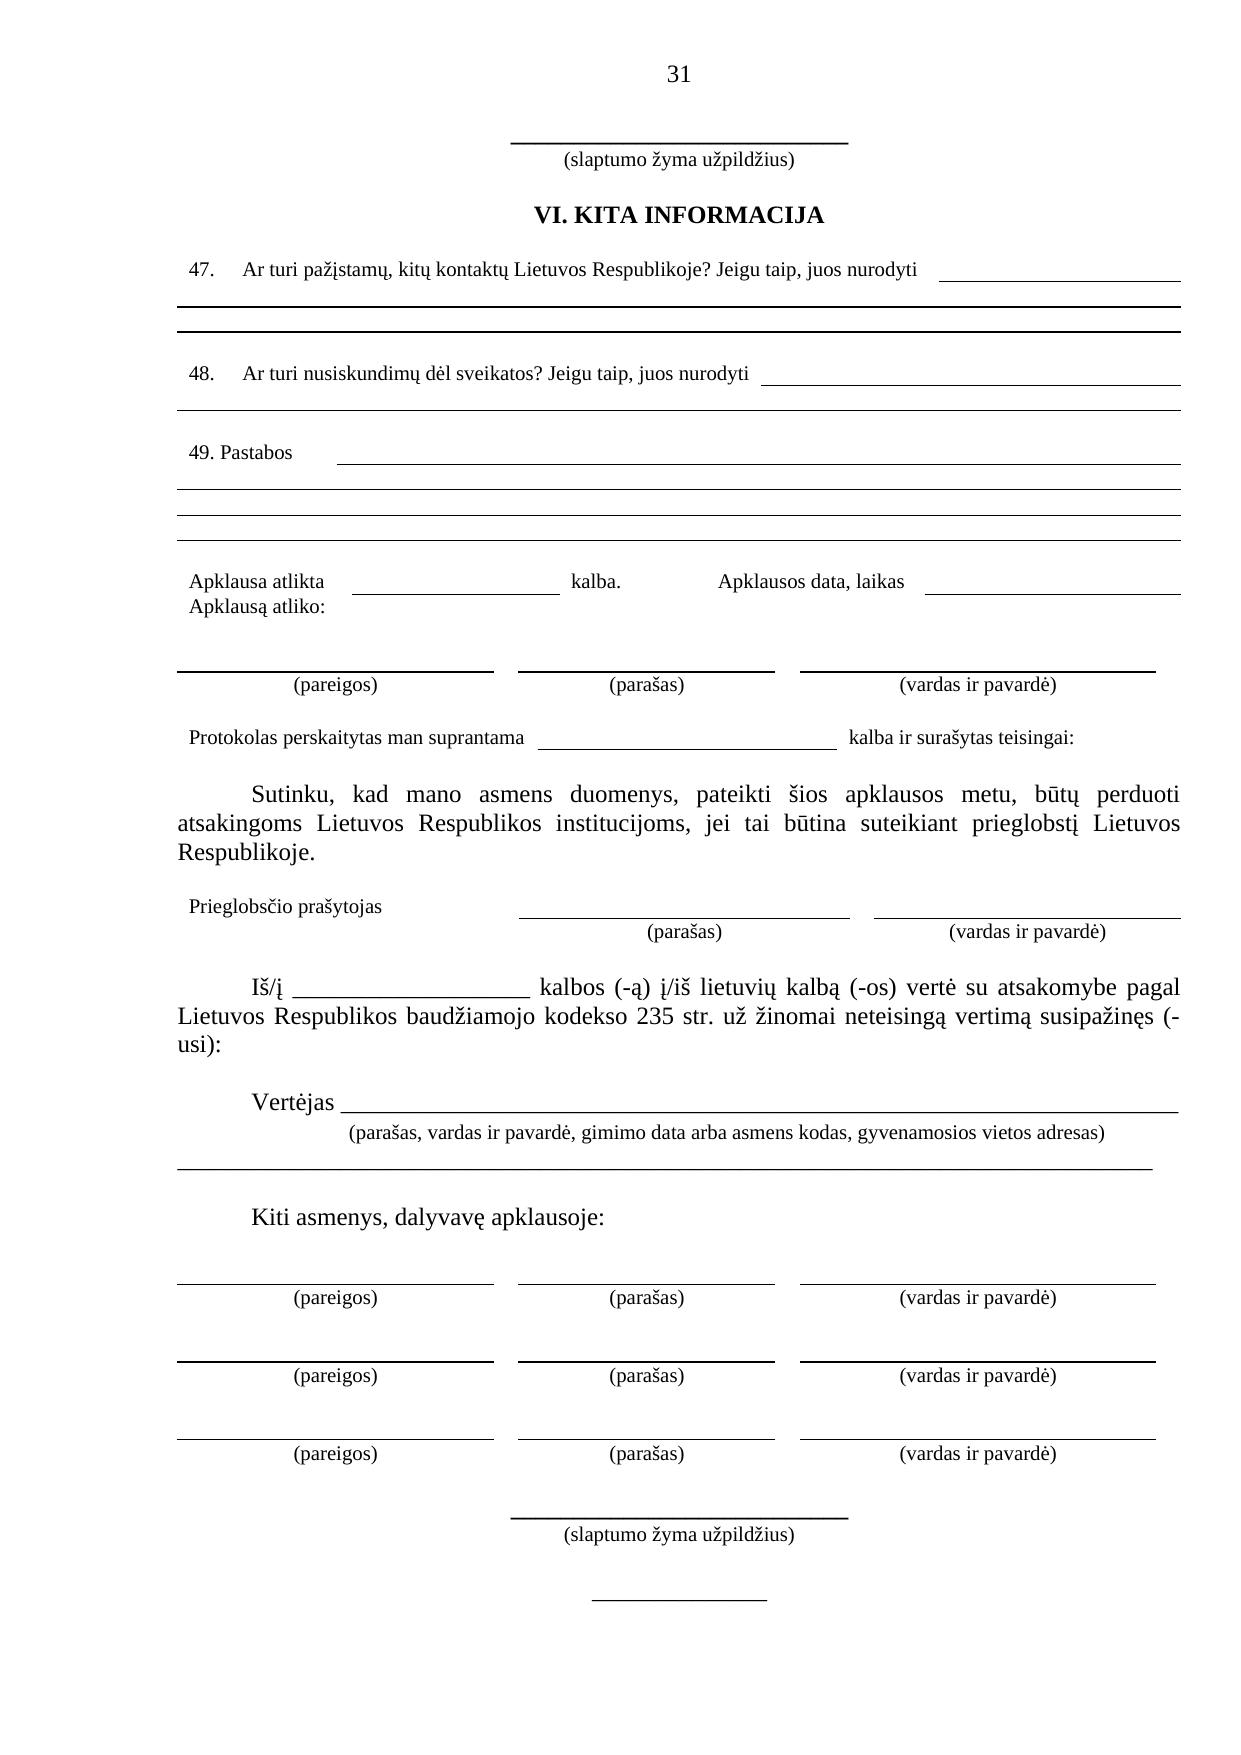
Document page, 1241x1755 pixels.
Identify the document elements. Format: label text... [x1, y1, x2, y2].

table_cell (parašas) [518, 1363, 775, 1387]
table_cell [1156, 1439, 1181, 1464]
table_header [1156, 1338, 1181, 1361]
table_cell [494, 671, 518, 696]
table_header [761, 361, 1181, 385]
table_header 48. [177, 361, 231, 385]
table_cell [177, 281, 1181, 306]
table_cell [177, 385, 1181, 410]
table_header [352, 569, 559, 593]
text ______________ [177, 1575, 1181, 1603]
table_header [494, 647, 518, 671]
table_header [800, 1338, 1156, 1361]
table_header [1156, 1415, 1181, 1439]
table_header [850, 894, 874, 918]
table_cell [495, 918, 519, 943]
table_header [1156, 647, 1181, 671]
table_header [494, 1338, 518, 1361]
table_cell (pareigos) [177, 1285, 494, 1309]
table_cell [494, 1439, 518, 1464]
table_header Prieglobsčio prašytojas [177, 894, 494, 918]
table_header Ar turi pažįstamų, kitų kontaktų Lietuvos Respublikoje? Jeigu taip, juos nurodyti [231, 257, 938, 281]
table_cell (pareigos) [177, 673, 494, 696]
table_cell (vardas ir pavardė) [800, 1363, 1156, 1387]
table_header [518, 1415, 775, 1439]
table_cell [177, 490, 1181, 514]
table_header [337, 440, 1181, 464]
text (slaptumo žyma užpildžius) [177, 147, 1181, 171]
table_cell (parašas) [519, 919, 850, 943]
table_cell (parašas) [518, 1440, 775, 1464]
table_header [495, 894, 519, 918]
table_cell [775, 1284, 800, 1309]
table_cell [1156, 1284, 1181, 1309]
text ______________________________________________________________________________ [177, 1144, 1181, 1173]
text (slaptumo žyma užpildžius) [177, 1522, 1181, 1546]
table_header kalba. [560, 569, 706, 593]
table_header [939, 257, 1181, 281]
table_cell [177, 464, 1181, 489]
table_cell [1156, 1361, 1181, 1387]
table_header [494, 1415, 518, 1439]
table_header [925, 569, 1181, 593]
table_cell [352, 594, 1181, 618]
text (parašas, vardas ir pavardė, gimimo data arba asmens kodas, gyvenamosios vietos adresas) [177, 1116, 1181, 1144]
table_cell [494, 1284, 518, 1309]
text ___________________________ [177, 1493, 1181, 1522]
table_header [177, 1338, 494, 1361]
table_header [518, 1338, 775, 1361]
table_header [775, 1415, 800, 1439]
table_header [518, 1260, 775, 1283]
table_header [874, 894, 1181, 918]
table_cell [1156, 671, 1181, 696]
text ___________________________ [177, 118, 1181, 147]
table_header Apklausos data, laikas [706, 569, 924, 593]
table_cell Apklausą atliko: [177, 594, 352, 618]
table_cell (parašas) [518, 673, 775, 696]
table_header [800, 647, 1156, 671]
table_cell [775, 671, 800, 696]
table_header [518, 647, 775, 671]
table_header Ar turi nusiskundimų dėl sveikatos? Jeigu taip, juos nurodyti [231, 361, 761, 385]
table_header [177, 1260, 494, 1283]
table_header [177, 647, 494, 671]
table_cell (vardas ir pavardė) [874, 919, 1181, 943]
table_header [800, 1260, 1156, 1283]
table_header kalba ir surašytas teisingai: [837, 725, 1181, 749]
table_cell [494, 1361, 518, 1387]
table_header [494, 1260, 518, 1283]
table_header [177, 1415, 494, 1439]
table_cell (vardas ir pavardė) [800, 673, 1156, 696]
text Iš/į ___________________ kalbos (-ą) į/iš lietuvių kalbą (-os) vertė su atsakomybe pagal Lietuvos Respublikos baudžiamojo kodekso 235 str. už žinomai neteisingą vertimą susipažinęs (-usi): [177, 972, 1181, 1058]
table_cell (vardas ir pavardė) [800, 1440, 1156, 1464]
table_cell [775, 1439, 800, 1464]
text VI. KITA INFORMACIJA [177, 200, 1181, 228]
table_header [775, 1338, 800, 1361]
table_cell (vardas ir pavardė) [800, 1285, 1156, 1309]
table_header [1156, 1260, 1181, 1283]
table_cell (pareigos) [177, 1363, 494, 1387]
table_cell (parašas) [518, 1285, 775, 1309]
table_cell [177, 516, 1181, 539]
table_header Apklausa atlikta [177, 569, 352, 593]
table_header 47. [177, 257, 231, 281]
table_header [800, 1415, 1156, 1439]
table_cell [775, 1361, 800, 1387]
text Vertėjas ___________________________________________________________________ [177, 1087, 1181, 1116]
table_cell [177, 918, 494, 943]
table_cell [850, 918, 874, 943]
table_header Protokolas perskaitytas man suprantama [177, 725, 538, 749]
table_header 49. Pastabos [177, 440, 337, 464]
table_cell (pareigos) [177, 1440, 494, 1464]
table_cell [177, 308, 1181, 331]
table_header [775, 1260, 800, 1283]
text Kiti asmenys, dalyvavę apklausoje: [177, 1202, 1181, 1231]
table_header [538, 725, 837, 749]
table_header [519, 894, 850, 918]
table_header [775, 647, 800, 671]
text Sutinku, kad mano asmens duomenys, pateikti šios apklausos metu, būtų perduoti atsakingoms Lietuvos Respublikos institucijoms, jei tai būtina suteikiant prieglobstį Lietuvos Respublikoje. [177, 779, 1181, 865]
